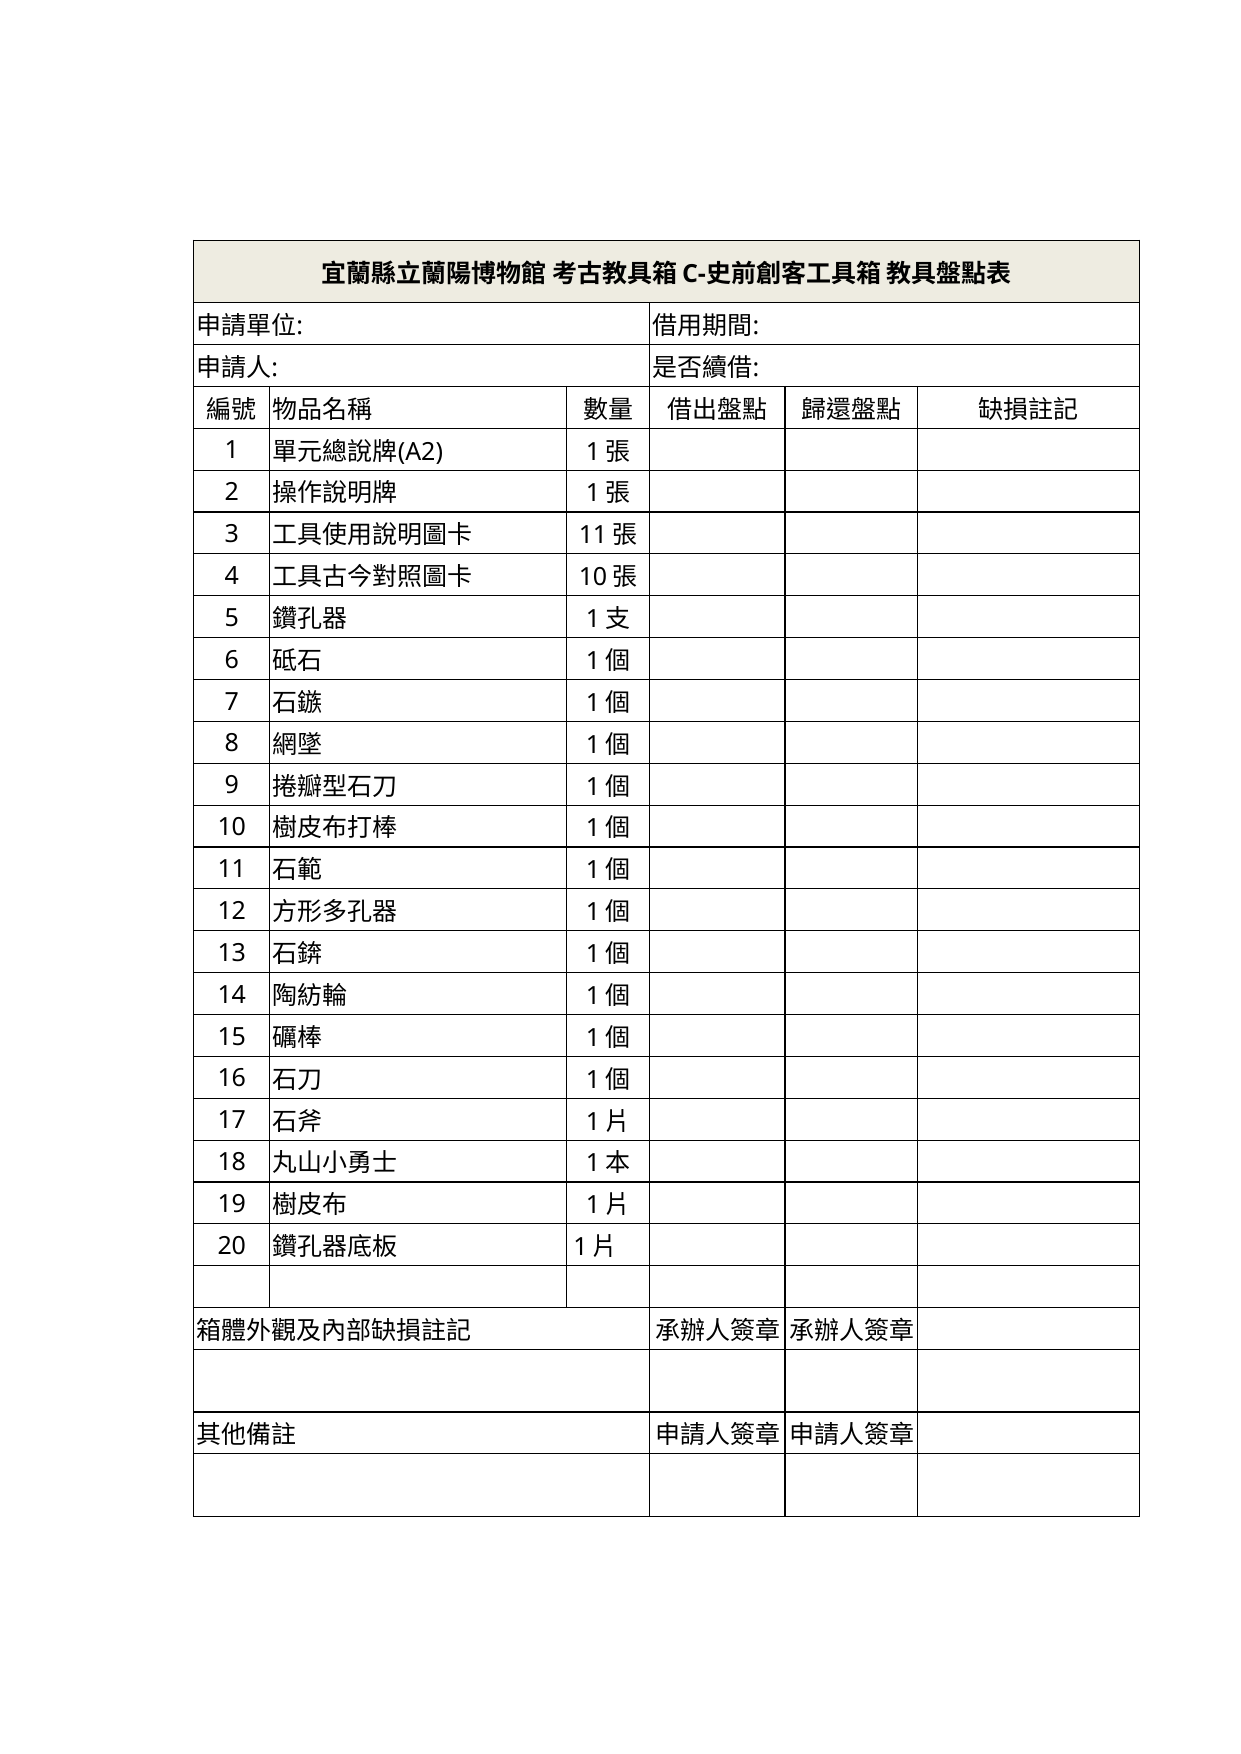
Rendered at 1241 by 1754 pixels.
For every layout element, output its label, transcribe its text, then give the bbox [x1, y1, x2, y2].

table_cell 申請單位: [194, 303, 649, 344]
table_cell 借用期間: [650, 303, 1139, 344]
table_cell 1片 [567, 1224, 649, 1265]
table_cell 方形多孔器 [270, 889, 566, 930]
table_cell 石鏃 [270, 680, 566, 721]
table_cell [918, 848, 1139, 888]
table_cell [786, 596, 917, 637]
table_cell 1個 [567, 638, 649, 679]
table_cell [786, 764, 917, 804]
table_cell [650, 471, 784, 511]
table_cell [786, 722, 917, 763]
table_cell [650, 848, 784, 888]
table_cell [650, 973, 784, 1014]
table_cell [650, 1057, 784, 1098]
table_cell 5 [194, 596, 269, 637]
table_cell [786, 1350, 917, 1411]
table_cell 1張 [567, 471, 649, 511]
table_cell [918, 806, 1139, 846]
table_cell [650, 638, 784, 679]
table_cell [650, 429, 784, 469]
table_cell [918, 1308, 1139, 1349]
table_cell [918, 429, 1139, 469]
table_cell [918, 1454, 1139, 1516]
table_cell 16 [194, 1057, 269, 1098]
table_cell 11 [194, 848, 269, 888]
table_cell 1個 [567, 1057, 649, 1098]
table_cell 1個 [567, 764, 649, 804]
table_cell 14 [194, 973, 269, 1014]
table_cell [567, 1266, 649, 1307]
table_cell 3 [194, 513, 269, 553]
table_cell 借出盤點 [650, 387, 784, 428]
table_cell 1個 [567, 931, 649, 972]
table_cell 操作說明牌 [270, 471, 566, 511]
table_cell [786, 429, 917, 469]
table_cell [786, 848, 917, 888]
table_cell 1個 [567, 889, 649, 930]
table_cell 陶紡輪 [270, 973, 566, 1014]
table_cell [650, 1183, 784, 1223]
table_cell 石範 [270, 848, 566, 888]
table_cell 12 [194, 889, 269, 930]
table_cell [650, 513, 784, 553]
table_cell [918, 1141, 1139, 1181]
table_cell 丸山小勇士 [270, 1141, 566, 1181]
table_cell [786, 471, 917, 511]
table_cell 15 [194, 1015, 269, 1056]
table_cell 石刀 [270, 1057, 566, 1098]
table_cell 歸還盤點 [786, 387, 917, 428]
table_cell 1本 [567, 1141, 649, 1181]
table_cell 工具古今對照圖卡 [270, 554, 566, 595]
table_cell [786, 889, 917, 930]
table_cell 17 [194, 1099, 269, 1139]
table_cell 砥石 [270, 638, 566, 679]
table_cell [786, 1266, 917, 1307]
table_cell 19 [194, 1183, 269, 1223]
table_cell [650, 1141, 784, 1181]
table_cell [786, 931, 917, 972]
table_cell [918, 889, 1139, 930]
table_cell 1個 [567, 680, 649, 721]
table_cell 承辦人簽章 [650, 1308, 784, 1349]
table_cell 編號 [194, 387, 269, 428]
table_cell 8 [194, 722, 269, 763]
table_cell [786, 1224, 917, 1265]
table_cell 數量 [567, 387, 649, 428]
table_cell 1片 [567, 1183, 649, 1223]
table_cell 申請人簽章 [786, 1413, 917, 1453]
table_cell [918, 1183, 1139, 1223]
table_cell 單元總說牌(A2) [270, 429, 566, 469]
table_cell [786, 554, 917, 595]
table_cell [786, 638, 917, 679]
table_cell [786, 1015, 917, 1056]
table_cell [786, 1454, 917, 1516]
table_cell 樹皮布打棒 [270, 806, 566, 846]
table_cell [918, 973, 1139, 1014]
table_cell [786, 513, 917, 553]
table_cell 9 [194, 764, 269, 804]
table_cell 10張 [567, 554, 649, 595]
table_cell [918, 1224, 1139, 1265]
table_cell [918, 680, 1139, 721]
table_cell [194, 1266, 269, 1307]
table_cell [918, 1266, 1139, 1307]
table_cell 10 [194, 806, 269, 846]
table_cell [918, 554, 1139, 595]
table_cell [650, 1224, 784, 1265]
table_cell [650, 596, 784, 637]
table_cell [786, 1183, 917, 1223]
table_cell 1個 [567, 722, 649, 763]
table_cell [786, 1057, 917, 1098]
table_cell 石斧 [270, 1099, 566, 1139]
table_cell [650, 1350, 784, 1411]
table_cell 礪棒 [270, 1015, 566, 1056]
table_cell [786, 1141, 917, 1181]
table_cell 1個 [567, 973, 649, 1014]
table_cell [650, 680, 784, 721]
table_cell [918, 1015, 1139, 1056]
table_header 宜蘭縣立蘭陽博物館 考古教具箱C-史前創客工具箱 教具盤點表 [194, 241, 1139, 302]
table_cell [650, 1454, 784, 1516]
table_cell 物品名稱 [270, 387, 566, 428]
table_cell 1個 [567, 848, 649, 888]
table_cell 1片 [567, 1099, 649, 1139]
table_cell 鑽孔器底板 [270, 1224, 566, 1265]
table_cell [918, 638, 1139, 679]
table_cell 6 [194, 638, 269, 679]
table_cell [786, 1099, 917, 1139]
table_cell 1個 [567, 1015, 649, 1056]
table_cell 樹皮布 [270, 1183, 566, 1223]
table_cell 1支 [567, 596, 649, 637]
table_cell [918, 471, 1139, 511]
table_cell 18 [194, 1141, 269, 1181]
table_cell [650, 889, 784, 930]
table_cell [194, 1350, 649, 1411]
table_cell 工具使用說明圖卡 [270, 513, 566, 553]
table_cell 13 [194, 931, 269, 972]
table_cell [650, 722, 784, 763]
table_cell [786, 680, 917, 721]
table_cell [650, 931, 784, 972]
table_cell [918, 931, 1139, 972]
table_cell 申請人簽章 [650, 1413, 784, 1453]
table_cell 是否續借: [650, 345, 1139, 386]
table_cell [650, 1015, 784, 1056]
table_cell 1張 [567, 429, 649, 469]
table_cell 11張 [567, 513, 649, 553]
table_cell [918, 1413, 1139, 1453]
table_cell [918, 513, 1139, 553]
table_cell 1 [194, 429, 269, 469]
table_cell 1個 [567, 806, 649, 846]
table_cell 2 [194, 471, 269, 511]
table_cell [270, 1266, 566, 1307]
table_cell [650, 1099, 784, 1139]
table_cell 網墜 [270, 722, 566, 763]
table_cell [918, 722, 1139, 763]
table_cell [918, 764, 1139, 804]
table_cell [194, 1454, 649, 1516]
table_cell 承辦人簽章 [786, 1308, 917, 1349]
table_cell 箱體外觀及內部缺損註記 [194, 1308, 649, 1349]
table_cell 鑽孔器 [270, 596, 566, 637]
table_cell [918, 1350, 1139, 1411]
table_cell 7 [194, 680, 269, 721]
table_cell 石錛 [270, 931, 566, 972]
table_cell [650, 554, 784, 595]
table_cell 其他備註 [194, 1413, 649, 1453]
table_cell [786, 973, 917, 1014]
table_cell [786, 806, 917, 846]
table_cell [650, 806, 784, 846]
table_cell [650, 764, 784, 804]
table_cell [918, 596, 1139, 637]
table_cell 捲瓣型石刀 [270, 764, 566, 804]
table_cell [918, 1099, 1139, 1139]
table_cell [918, 1057, 1139, 1098]
table_cell 4 [194, 554, 269, 595]
table_cell [650, 1266, 784, 1307]
table_cell 20 [194, 1224, 269, 1265]
table_cell 缺損註記 [918, 387, 1139, 428]
table_cell 申請人: [194, 345, 649, 386]
